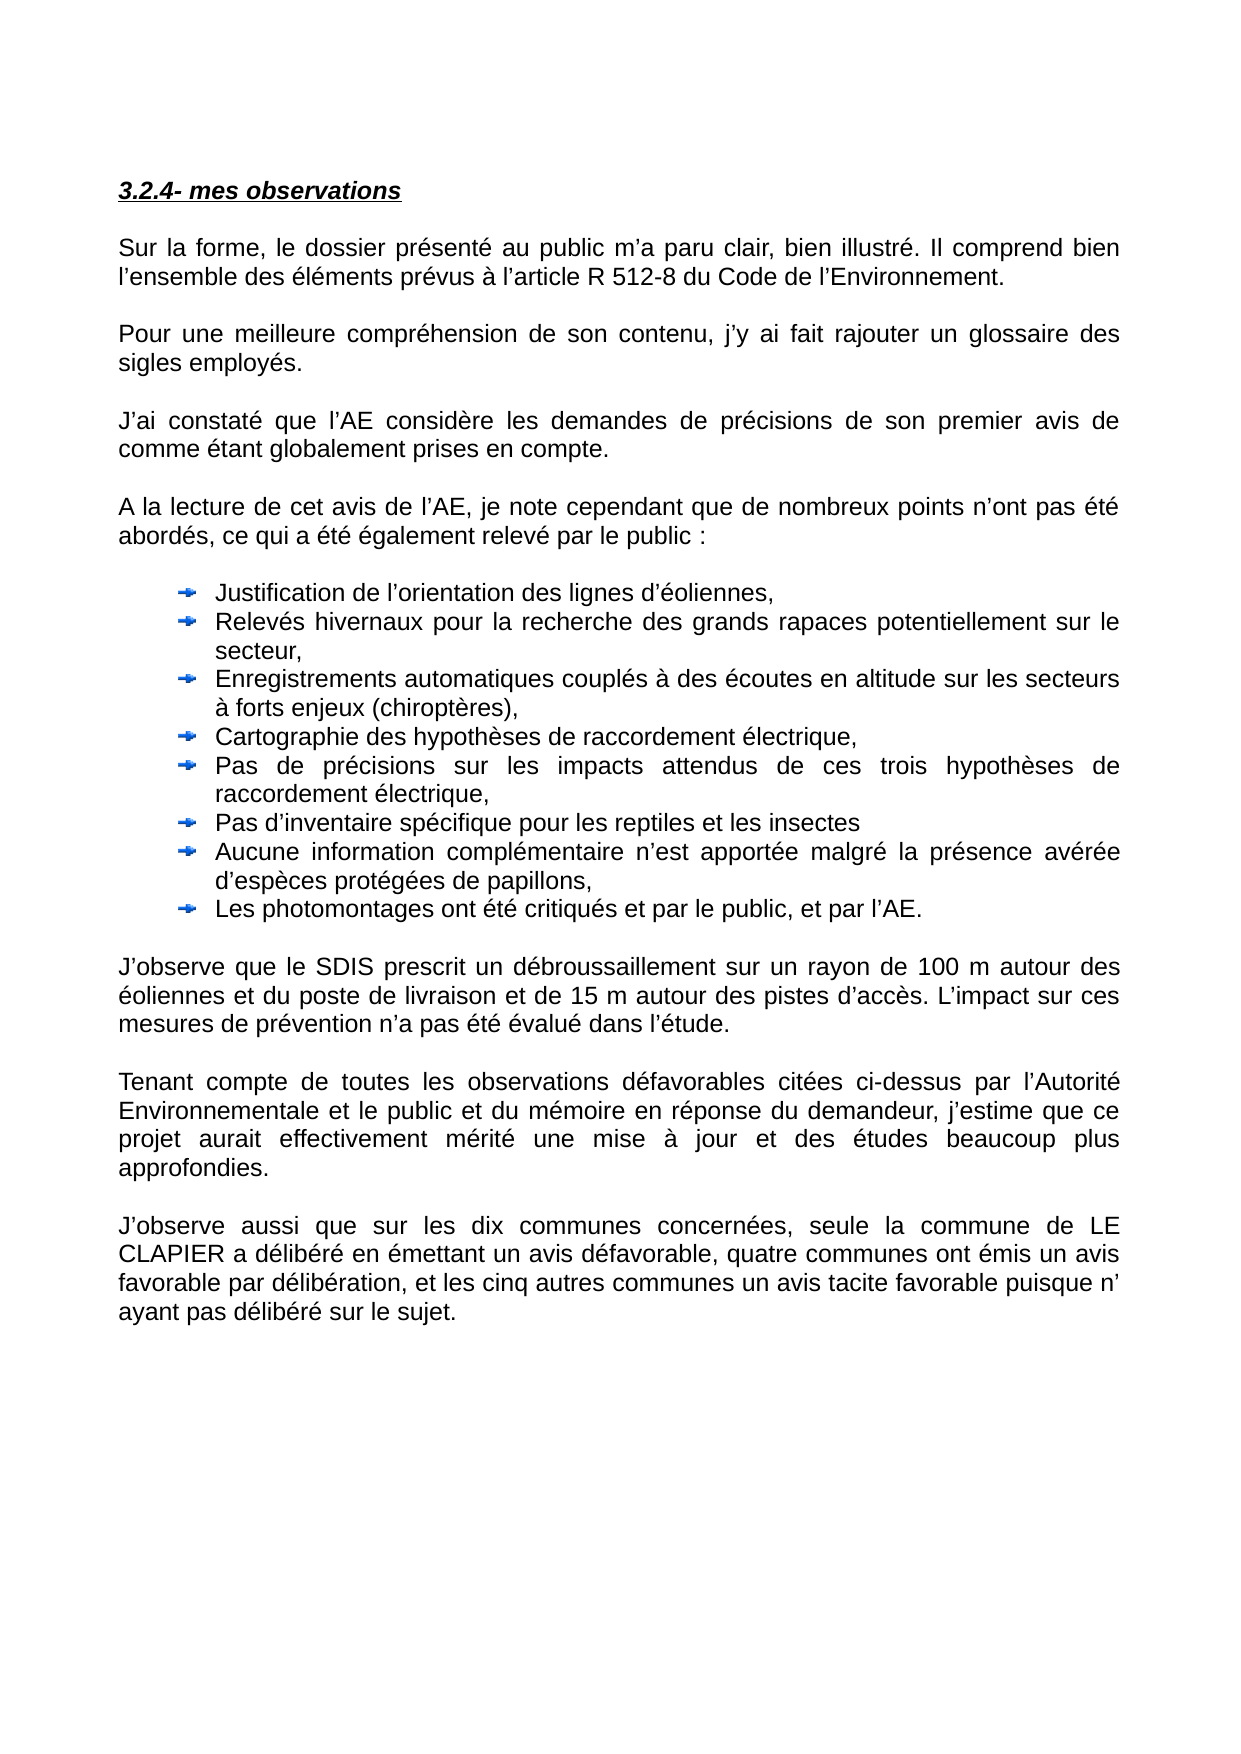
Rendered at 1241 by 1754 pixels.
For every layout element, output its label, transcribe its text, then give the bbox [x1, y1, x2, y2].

list Les photomontages ont été critiqués et par le public, et par l’AE. [177, 894, 1122, 923]
text Sur la forme, le dossier présenté au public m’a paru clair, bien illustré. Il comprend bien l’ensemble des éléments prévus à l’article R 512-8 du Code de l’Environnement. [118, 233, 1122, 291]
text 3.2.4- mes observations [118, 176, 1122, 204]
list Pas de précisions sur les impacts attendus de ces trois hypothèses de raccordement électrique, [177, 751, 1122, 808]
list Justification de l’orientation des lignes d’éoliennes, [177, 578, 1122, 607]
text Tenant compte de toutes les observations défavorables citées ci-dessus par l’Autorité Environnementale et le public et du mémoire en réponse du demandeur, j’estime que ce projet aurait effectivement mérité une mise à jour et des études beaucoup plus approfondies. [118, 1067, 1122, 1182]
text J’observe aussi que sur les dix communes concernées, seule la commune de LE CLAPIER a délibéré en émettant un avis défavorable, quatre communes ont émis un avis favorable par délibération, et les cinq autres communes un avis tacite favorable puisque n’ ayant pas délibéré sur le sujet. [118, 1211, 1122, 1326]
list Relevés hivernaux pour la recherche des grands rapaces potentiellement sur le secteur, [177, 607, 1122, 664]
text J’ai constaté que l’AE considère les demandes de précisions de son premier avis de comme étant globalement prises en compte. [118, 406, 1122, 463]
list Aucune information complémentaire n’est apportée malgré la présence avérée d’espèces protégées de papillons, [177, 837, 1122, 894]
list Enregistrements automatiques couplés à des écoutes en altitude sur les secteurs à forts enjeux (chiroptères), [177, 664, 1122, 722]
text Pour une meilleure compréhension de son contenu, j’y ai fait rajouter un glossaire des sigles employés. [118, 319, 1122, 377]
text A la lecture de cet avis de l’AE, je note cependant que de nombreux points n’ont pas été abordés, ce qui a été également relevé par le public : [118, 492, 1122, 549]
list Cartographie des hypothèses de raccordement électrique, [177, 722, 1122, 751]
text J’observe que le SDIS prescrit un débroussaillement sur un rayon de 100 m autour des éoliennes et du poste de livraison et de 15 m autour des pistes d’accès. L’impact sur ces mesures de prévention n’a pas été évalué dans l’étude. [118, 952, 1122, 1038]
list Pas d’inventaire spécifique pour les reptiles et les insectes [177, 808, 1122, 837]
